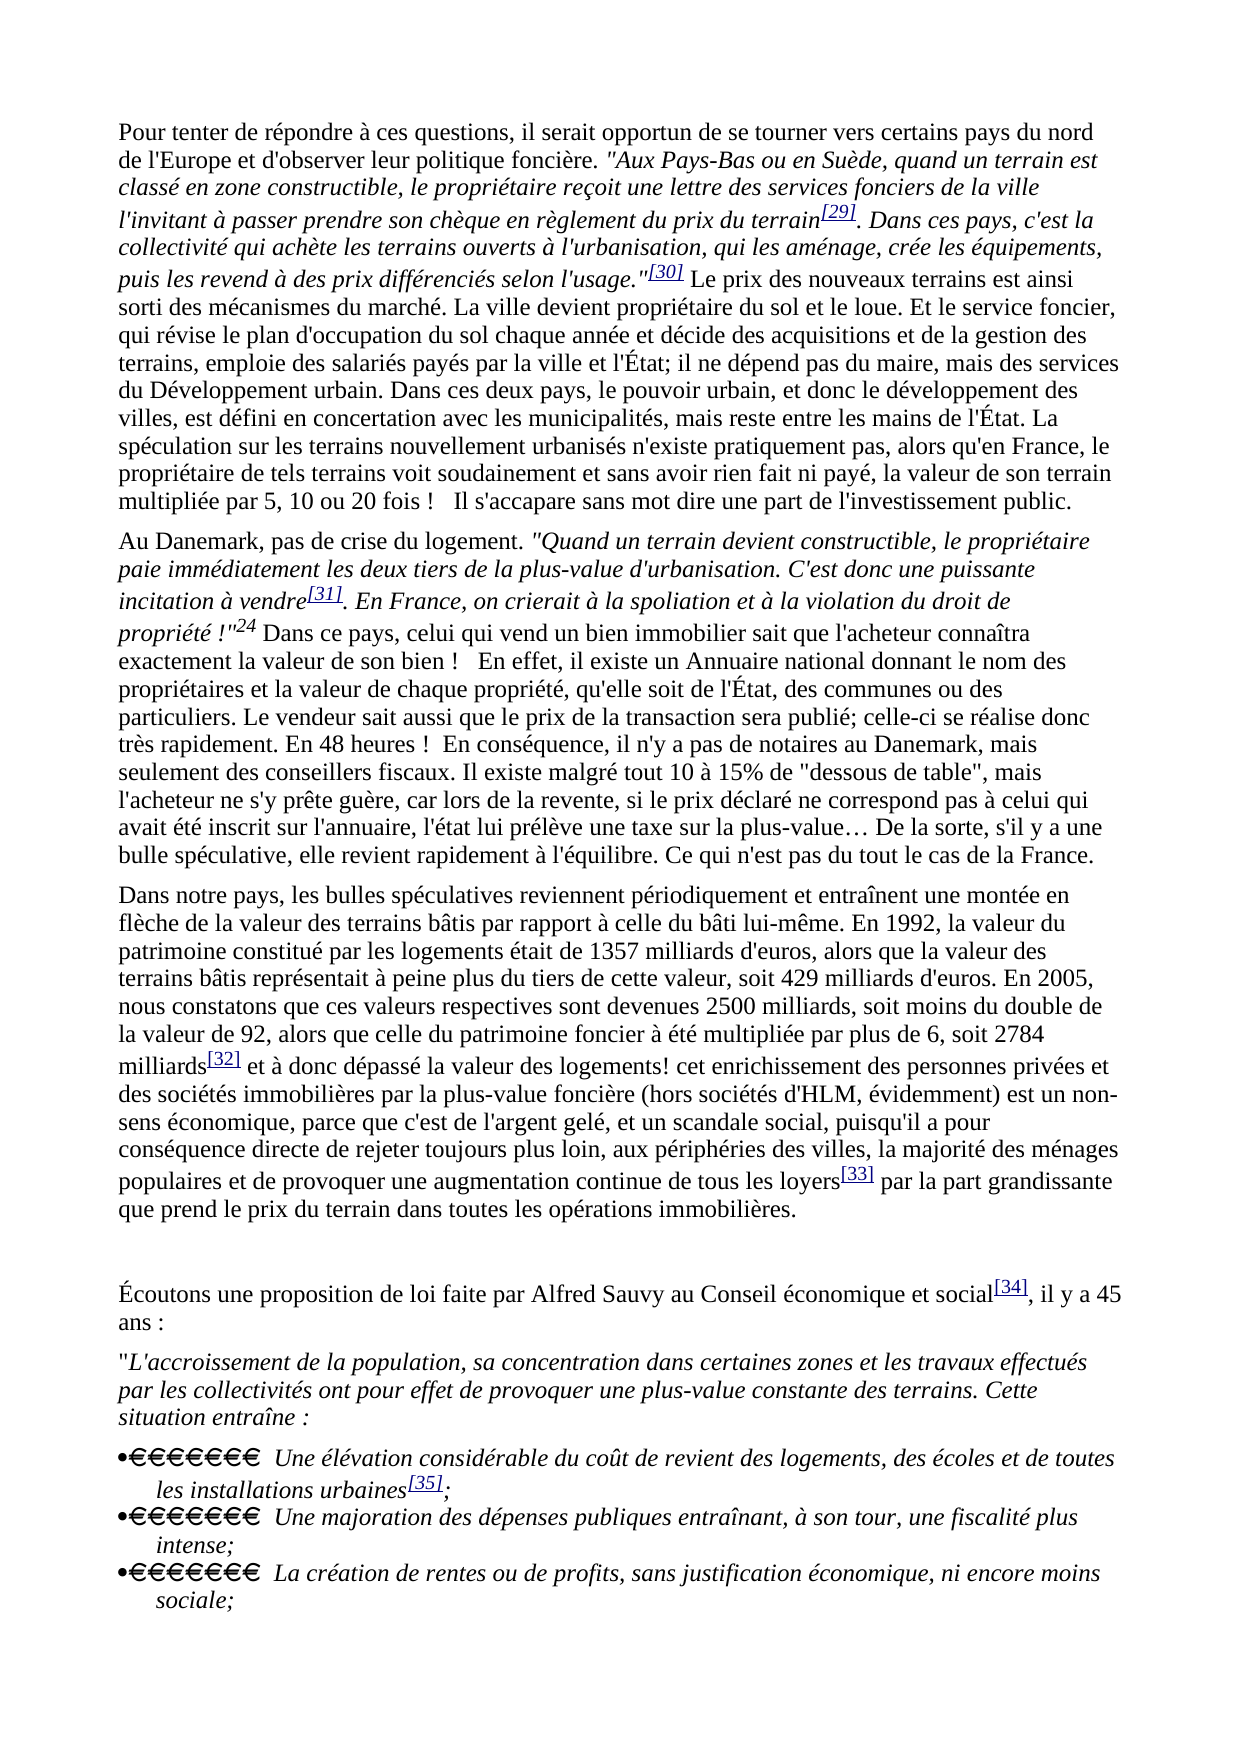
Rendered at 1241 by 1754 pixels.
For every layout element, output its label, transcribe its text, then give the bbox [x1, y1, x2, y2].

text · Une majoration des dépenses publiques entraînant, à son tour, une fiscalité plus intense; [118, 1503, 1122, 1559]
text Écoutons une proposition de loi faite par Alfred Sauvy au Conseil économique et social[34], il y a 45 ans : [118, 1276, 1122, 1336]
text · Une élévation considérable du coût de revient des logements, des écoles et de toutes les installations urbaines[35]; [118, 1444, 1122, 1503]
text · La création de rentes ou de profits, sans justification économique, ni encore moins sociale; [118, 1559, 1122, 1614]
text Dans notre pays, les bulles spéculatives reviennent périodiquement et entraînent une montée en flèche de la valeur des terrains bâtis par rapport à celle du bâti lui-même. En 1992, la valeur du patrimoine constitué par les logements était de 1357 milliards d'euros, alors que la valeur des terrains bâtis représentait à peine plus du tiers de cette valeur, soit 429 milliards d'euros. En 2005, nous constatons que ces valeurs respectives sont devenues 2500 milliards, soit moins du double de la valeur de 92, alors que celle du patrimoine foncier à été multipliée par plus de 6, soit 2784 milliards[32] et à donc dépassé la valeur des logements! cet enrichissement des personnes privées et des sociétés immobilières par la plus-value foncière (hors sociétés d'HLM, évidemment) est un non-sens économique, parce que c'est de l'argent gelé, et un scandale social, puisqu'il a pour conséquence directe de rejeter toujours plus loin, aux périphéries des villes, la majorité des ménages populaires et de provoquer une augmentation continue de tous les loyers[33] par la part grandissante que prend le prix du terrain dans toutes les opérations immobilières. [118, 881, 1122, 1223]
text Au Danemark, pas de crise du logement. "Quand un terrain devient constructible, le propriétaire paie immédiatement les deux tiers de la plus-value d'urbanisation. C'est donc une puissante incitation à vendre[31]. En France, on crierait à la spoliation et à la violation du droit de propriété !"24 Dans ce pays, celui qui vend un bien immobilier sait que l'acheteur connaîtra exactement la valeur de son bien ! En effet, il existe un Annuaire national donnant le nom des propriétaires et la valeur de chaque propriété, qu'elle soit de l'État, des communes ou des particuliers. Le vendeur sait aussi que le prix de la transaction sera publié; celle-ci se réalise donc très rapidement. En 48 heures ! En conséquence, il n'y a pas de notaires au Danemark, mais seulement des conseillers fiscaux. Il existe malgré tout 10 à 15% de "dessous de table", mais l'acheteur ne s'y prête guère, car lors de la revente, si le prix déclaré ne correspond pas à celui qui avait été inscrit sur l'annuaire, l'état lui prélève une taxe sur la plus-value… De la sorte, s'il y a une bulle spéculative, elle revient rapidement à l'équilibre. Ce qui n'est pas du tout le cas de la France. [118, 527, 1122, 869]
text Pour tenter de répondre à ces questions, il serait opportun de se tourner vers certains pays du nord de l'Europe et d'observer leur politique foncière. "Aux Pays-Bas ou en Suède, quand un terrain est classé en zone constructible, le propriétaire reçoit une lettre des services fonciers de la ville l'invitant à passer prendre son chèque en règlement du prix du terrain[29]. Dans ces pays, c'est la collectivité qui achète les terrains ouverts à l'urbanisation, qui les aménage, crée les équipements, puis les revend à des prix différenciés selon l'usage."[30] Le prix des nouveaux terrains est ainsi sorti des mécanismes du marché. La ville devient propriétaire du sol et le loue. Et le service foncier, qui révise le plan d'occupation du sol chaque année et décide des acquisitions et de la gestion des terrains, emploie des salariés payés par la ville et l'État; il ne dépend pas du maire, mais des services du Développement urbain. Dans ces deux pays, le pouvoir urbain, et donc le développement des villes, est défini en concertation avec les municipalités, mais reste entre les mains de l'État. La spéculation sur les terrains nouvellement urbanisés n'existe pratiquement pas, alors qu'en France, le propriétaire de tels terrains voit soudainement et sans avoir rien fait ni payé, la valeur de son terrain multipliée par 5, 10 ou 20 fois ! Il s'accapare sans mot dire une part de l'investissement public. [118, 118, 1122, 515]
text "L'accroissement de la population, sa concentration dans certaines zones et les travaux effectués par les collectivités ont pour effet de provoquer une plus-value constante des terrains. Cette situation entraîne : [118, 1348, 1122, 1431]
